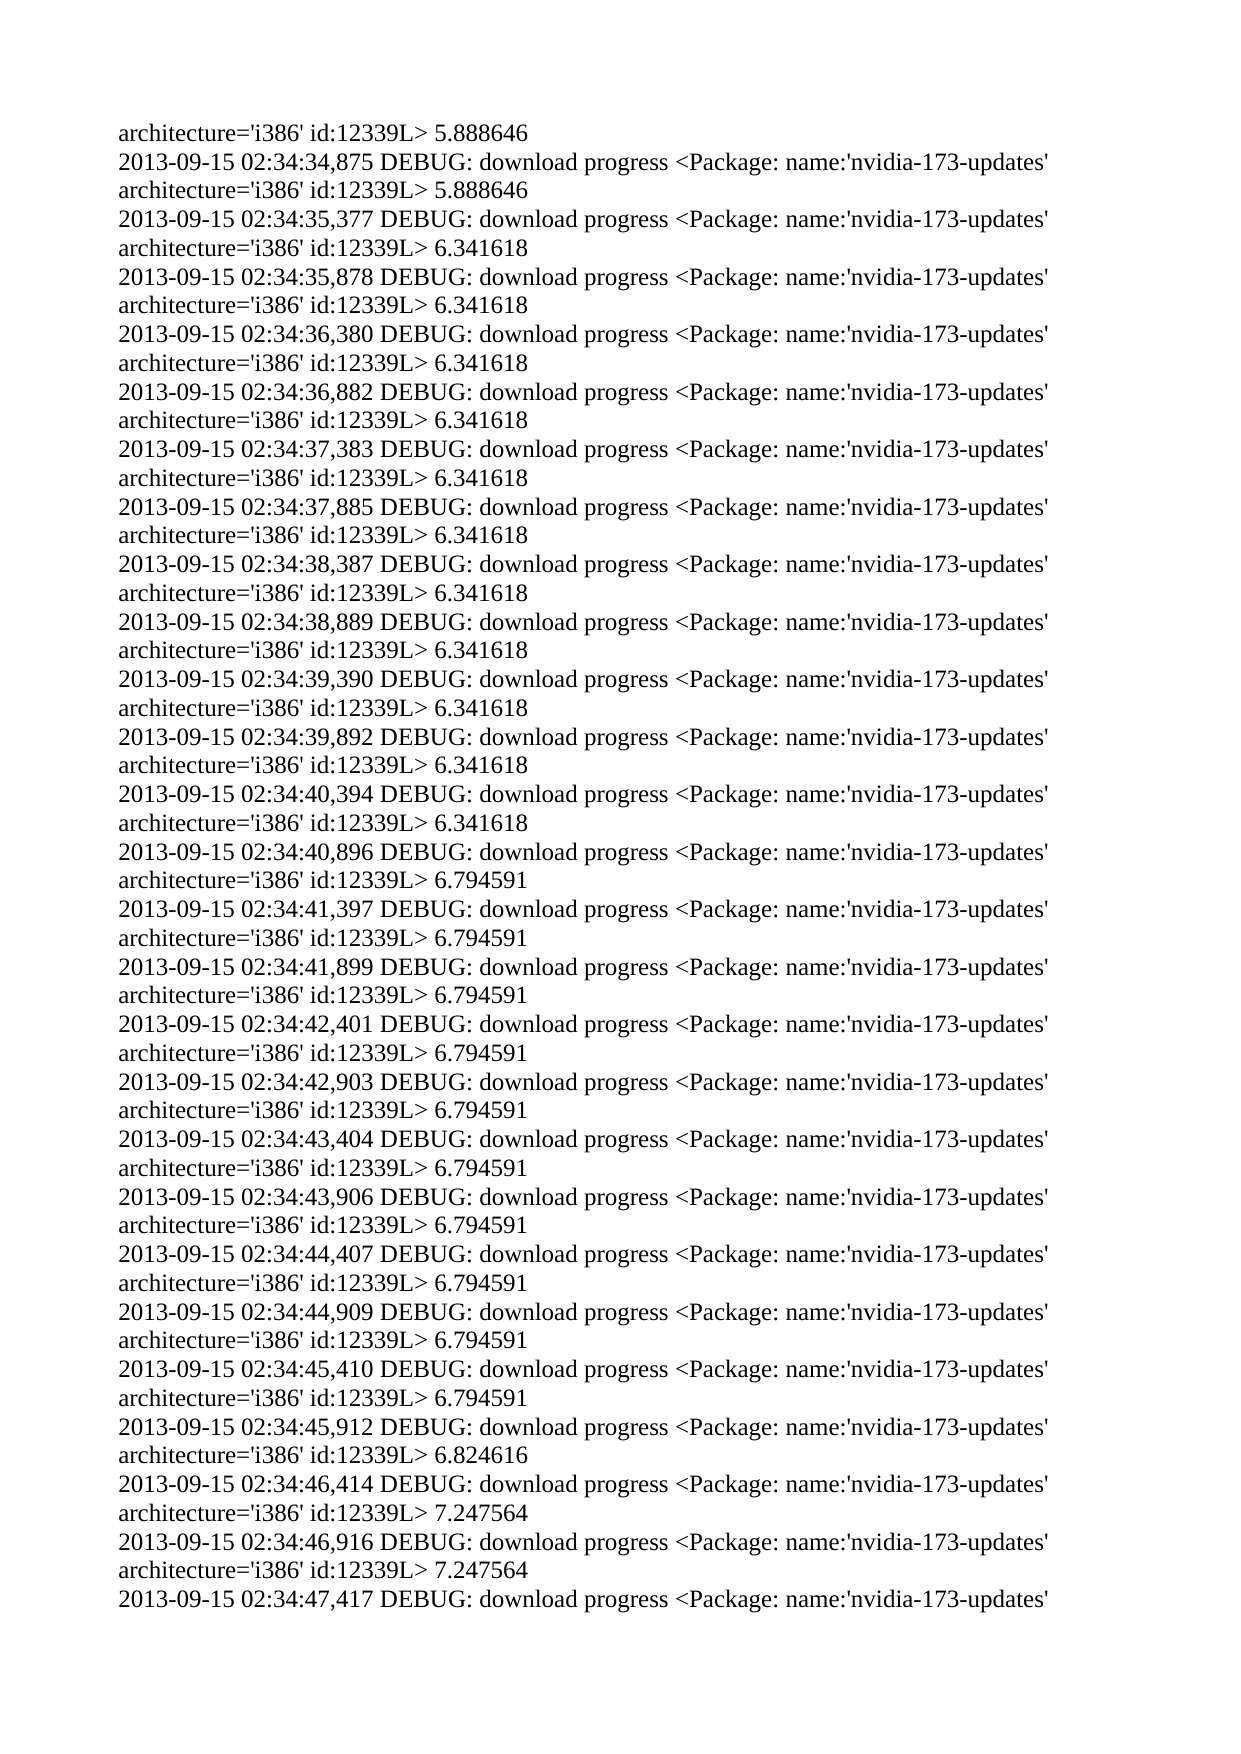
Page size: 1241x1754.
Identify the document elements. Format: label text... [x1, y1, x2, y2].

text 2013-09-15 02:34:44,407 DEBUG: download progress <Package: name:'nvidia-173-updates' architecture='i386' id:12339L> 6.794591 [118, 1239, 1122, 1297]
text 2013-09-15 02:34:43,906 DEBUG: download progress <Package: name:'nvidia-173-updates' architecture='i386' id:12339L> 6.794591 [118, 1182, 1122, 1239]
text 2013-09-15 02:34:46,414 DEBUG: download progress <Package: name:'nvidia-173-updates' architecture='i386' id:12339L> 7.247564 [118, 1469, 1122, 1527]
text 2013-09-15 02:34:44,909 DEBUG: download progress <Package: name:'nvidia-173-updates' architecture='i386' id:12339L> 6.794591 [118, 1297, 1122, 1354]
text 2013-09-15 02:34:36,380 DEBUG: download progress <Package: name:'nvidia-173-updates' architecture='i386' id:12339L> 6.341618 [118, 319, 1122, 377]
text 2013-09-15 02:34:39,390 DEBUG: download progress <Package: name:'nvidia-173-updates' architecture='i386' id:12339L> 6.341618 [118, 664, 1122, 722]
text 2013-09-15 02:34:38,889 DEBUG: download progress <Package: name:'nvidia-173-updates' architecture='i386' id:12339L> 6.341618 [118, 607, 1122, 664]
text 2013-09-15 02:34:42,401 DEBUG: download progress <Package: name:'nvidia-173-updates' architecture='i386' id:12339L> 6.794591 [118, 1009, 1122, 1067]
text 2013-09-15 02:34:40,394 DEBUG: download progress <Package: name:'nvidia-173-updates' architecture='i386' id:12339L> 6.341618 [118, 779, 1122, 837]
text 2013-09-15 02:34:36,882 DEBUG: download progress <Package: name:'nvidia-173-updates' architecture='i386' id:12339L> 6.341618 [118, 377, 1122, 434]
text 2013-09-15 02:34:41,899 DEBUG: download progress <Package: name:'nvidia-173-updates' architecture='i386' id:12339L> 6.794591 [118, 952, 1122, 1009]
text 2013-09-15 02:34:41,397 DEBUG: download progress <Package: name:'nvidia-173-updates' architecture='i386' id:12339L> 6.794591 [118, 894, 1122, 952]
text 2013-09-15 02:34:37,383 DEBUG: download progress <Package: name:'nvidia-173-updates' architecture='i386' id:12339L> 6.341618 [118, 434, 1122, 492]
text 2013-09-15 02:34:46,916 DEBUG: download progress <Package: name:'nvidia-173-updates' architecture='i386' id:12339L> 7.247564 [118, 1527, 1122, 1584]
text 2013-09-15 02:34:37,885 DEBUG: download progress <Package: name:'nvidia-173-updates' architecture='i386' id:12339L> 6.341618 [118, 492, 1122, 549]
text 2013-09-15 02:34:45,912 DEBUG: download progress <Package: name:'nvidia-173-updates' architecture='i386' id:12339L> 6.824616 [118, 1412, 1122, 1469]
text 2013-09-15 02:34:45,410 DEBUG: download progress <Package: name:'nvidia-173-updates' architecture='i386' id:12339L> 6.794591 [118, 1354, 1122, 1412]
text 2013-09-15 02:34:38,387 DEBUG: download progress <Package: name:'nvidia-173-updates' architecture='i386' id:12339L> 6.341618 [118, 549, 1122, 607]
text 2013-09-15 02:34:43,404 DEBUG: download progress <Package: name:'nvidia-173-updates' architecture='i386' id:12339L> 6.794591 [118, 1124, 1122, 1182]
text 2013-09-15 02:34:35,878 DEBUG: download progress <Package: name:'nvidia-173-updates' architecture='i386' id:12339L> 6.341618 [118, 262, 1122, 319]
text 2013-09-15 02:34:34,875 DEBUG: download progress <Package: name:'nvidia-173-updates' architecture='i386' id:12339L> 5.888646 [118, 147, 1122, 204]
text 2013-09-15 02:34:35,377 DEBUG: download progress <Package: name:'nvidia-173-updates' architecture='i386' id:12339L> 6.341618 [118, 204, 1122, 262]
text architecture='i386' id:12339L> 5.888646 [118, 118, 1122, 147]
text 2013-09-15 02:34:42,903 DEBUG: download progress <Package: name:'nvidia-173-updates' architecture='i386' id:12339L> 6.794591 [118, 1067, 1122, 1124]
text 2013-09-15 02:34:47,417 DEBUG: download progress <Package: name:'nvidia-173-updates' [118, 1584, 1122, 1613]
text 2013-09-15 02:34:40,896 DEBUG: download progress <Package: name:'nvidia-173-updates' architecture='i386' id:12339L> 6.794591 [118, 837, 1122, 894]
text 2013-09-15 02:34:39,892 DEBUG: download progress <Package: name:'nvidia-173-updates' architecture='i386' id:12339L> 6.341618 [118, 722, 1122, 779]
